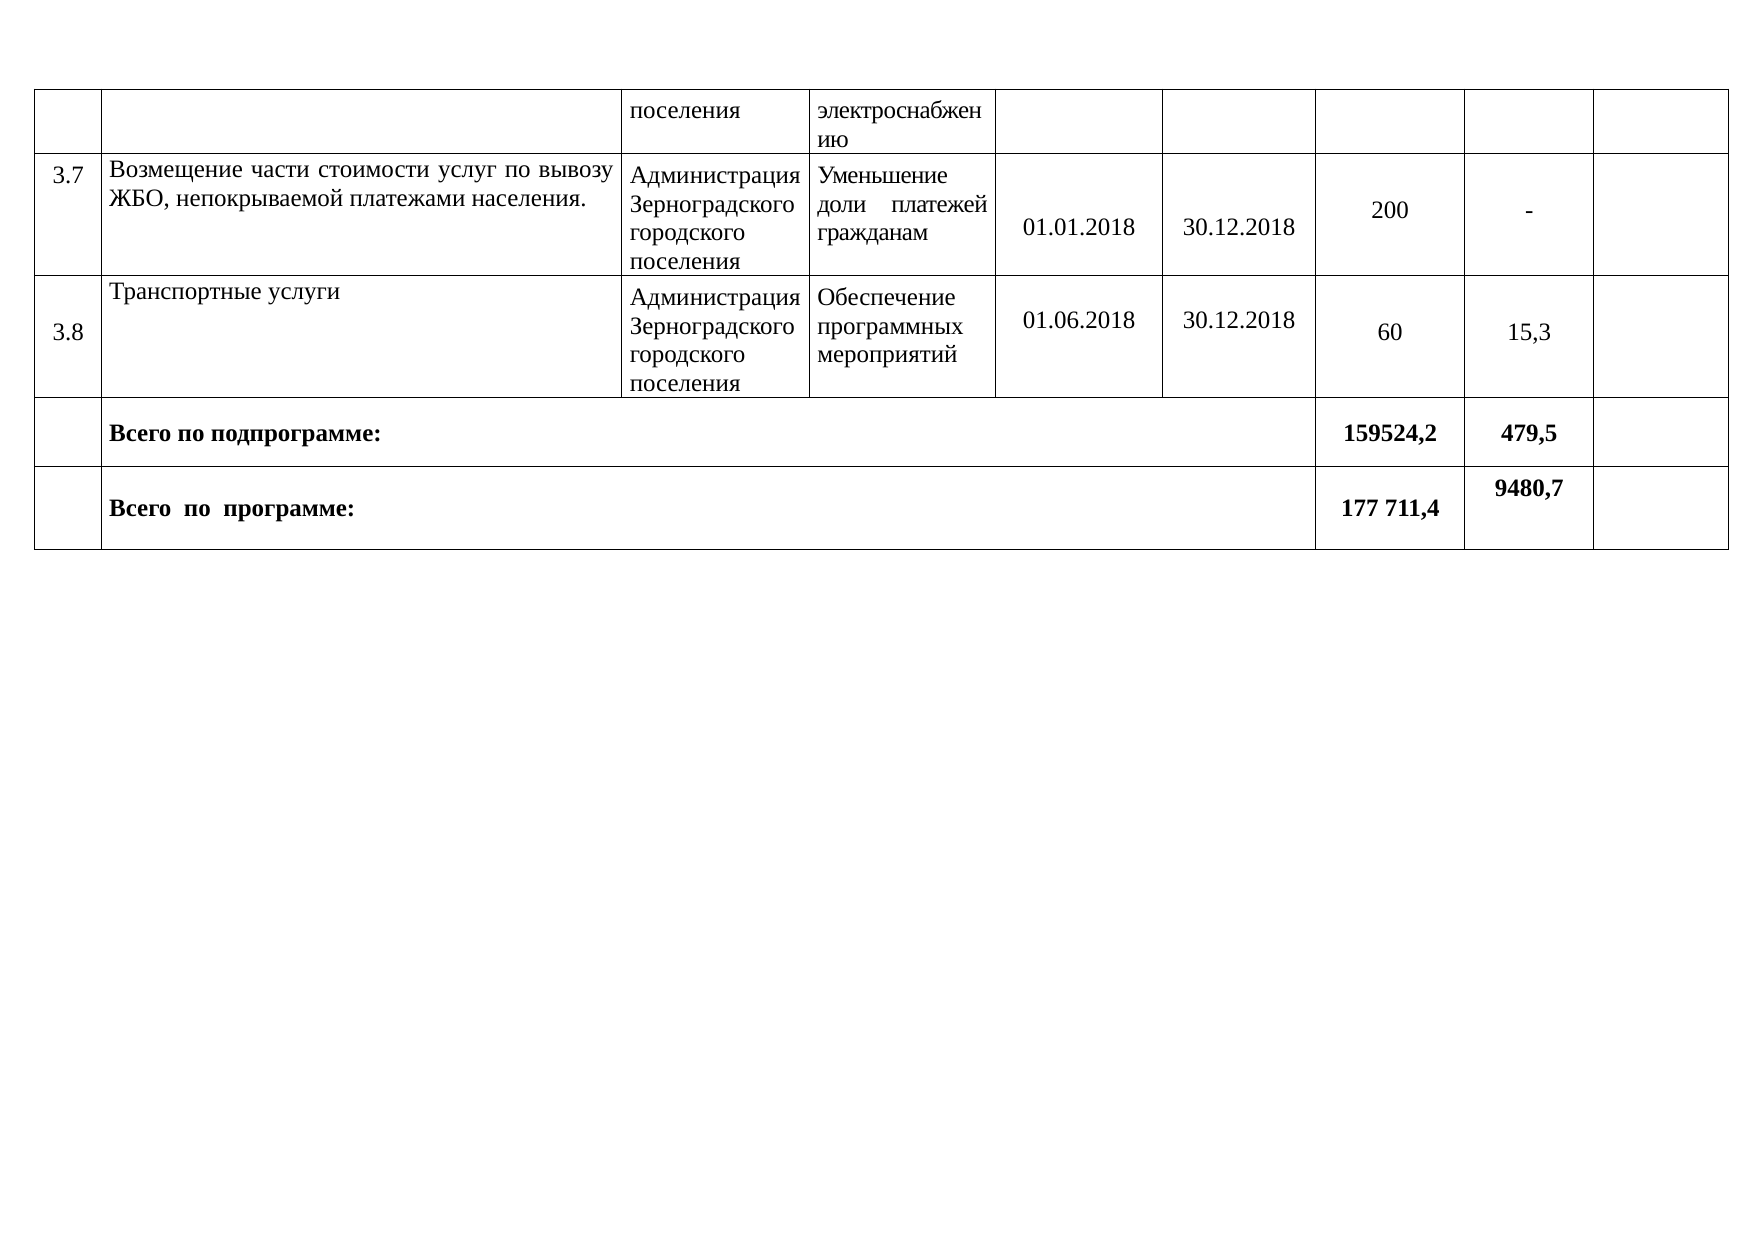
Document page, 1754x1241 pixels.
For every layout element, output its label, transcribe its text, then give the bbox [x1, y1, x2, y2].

table_cell [1594, 398, 1728, 466]
table_cell 30.12.2018 [1163, 154, 1315, 275]
table_cell 60 [1316, 276, 1464, 397]
table_cell Всего по программе: [102, 467, 1315, 548]
table_cell 9480,7 [1465, 467, 1593, 548]
table_cell 177 711,4 [1316, 467, 1464, 548]
table_cell 479,5 [1465, 398, 1593, 466]
table_cell [1594, 467, 1728, 548]
table_cell 01.01.2018 [996, 154, 1162, 275]
table_cell 3.8 [35, 276, 101, 397]
table_cell 01.06.2018 [996, 276, 1162, 397]
table_cell 159524,2 [1316, 398, 1464, 466]
table_cell [35, 398, 101, 466]
table_cell Возмещение части стоимости услуг по вывозу ЖБО, непокрываемой платежами населения. [102, 154, 621, 275]
table_cell Администрация Зерноградского городского поселения [622, 276, 809, 397]
table_cell 30.12.2018 [1163, 276, 1315, 397]
table_cell [1594, 276, 1728, 397]
table_cell [1163, 90, 1315, 153]
table_cell [1594, 154, 1728, 275]
table_cell [35, 467, 101, 548]
table_cell [35, 90, 101, 153]
table_cell Транспортные услуги [102, 276, 621, 397]
table_cell Обеспечение программных мероприятий [810, 276, 995, 397]
table_cell 15,3 [1465, 276, 1593, 397]
table_cell Администрация Зерноградского городского поселения [622, 154, 809, 275]
table_cell [1316, 90, 1464, 153]
table_cell [996, 90, 1162, 153]
table_cell - [1465, 90, 1593, 153]
table_cell - [1465, 154, 1593, 275]
table_cell поселения [622, 90, 809, 153]
table_cell 200 [1316, 154, 1464, 275]
table_cell Уменьшение доли платежей гражданам [810, 154, 995, 275]
table_cell Всего по подпрограмме: [102, 398, 1315, 466]
table_cell 3.7 [35, 154, 101, 275]
table_cell электроснабжению [810, 90, 995, 153]
table_cell [102, 90, 621, 153]
table_cell [1594, 90, 1728, 153]
